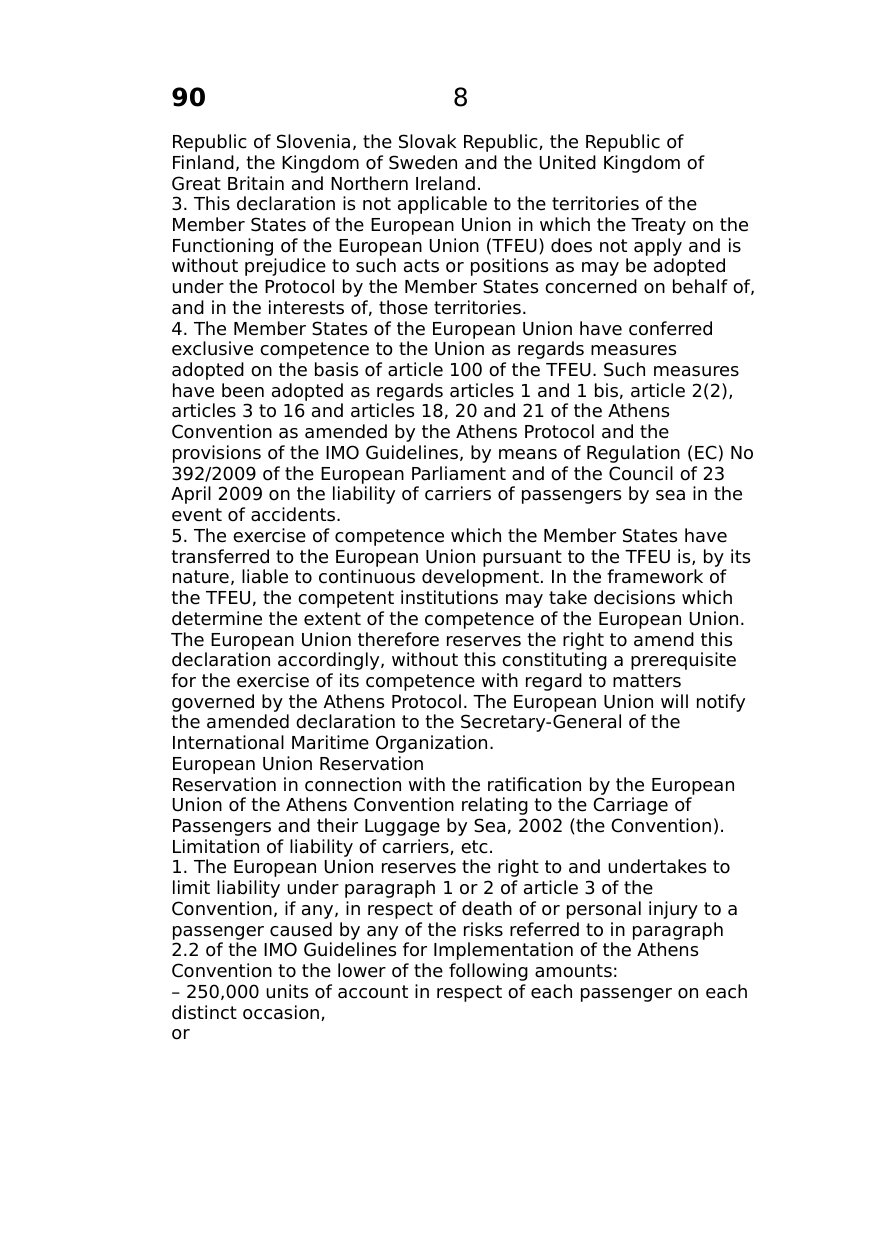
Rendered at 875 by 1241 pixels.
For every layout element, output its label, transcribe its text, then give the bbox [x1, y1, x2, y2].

text Reservation in connection with the ratification by the European Union of the Athens Convention relating to the Carriage of Passengers and their Luggage by Sea, 2002 (the Convention). [171, 774, 756, 837]
text Limitation of liability of carriers, etc. [171, 837, 756, 857]
text European Union Reservation [171, 754, 756, 774]
text 3. This declaration is not applicable to the territories of the Member States of the European Union in which the Treaty on the Functioning of the European Union (TFEU) does not apply and is without prejudice to such acts or positions as may be adopted under the Protocol by the Member States concerned on behalf of, and in the interests of, those territories. [171, 194, 756, 318]
text or [171, 1023, 756, 1044]
text 4. The Member States of the European Union have conferred exclusive competence to the Union as regards measures adopted on the basis of article 100 of the TFEU. Such measures have been adopted as regards articles 1 and 1 bis, article 2(2), articles 3 to 16 and articles 18, 20 and 21 of the Athens Convention as amended by the Athens Protocol and the provisions of the IMO Guidelines, by means of Regulation (EC) No 392/2009 of the European Parliament and of the Council of 23 April 2009 on the liability of carriers of passengers by sea in the event of accidents. [171, 318, 756, 526]
text – 250,000 units of account in respect of each passenger on each distinct occasion, [171, 982, 756, 1023]
text 1. The European Union reserves the right to and undertakes to limit liability under paragraph 1 or 2 of article 3 of the Convention, if any, in respect of death of or personal injury to a passenger caused by any of the risks referred to in paragraph 2.2 of the IMO Guidelines for Implementation of the Athens Convention to the lower of the following amounts: [171, 857, 756, 982]
text Republic of Slovenia, the Slovak Republic, the Republic of Finland, the Kingdom of Sweden and the United Kingdom of Great Britain and Northern Ireland. [171, 132, 756, 194]
text 5. The exercise of competence which the Member States have transferred to the European Union pursuant to the TFEU is, by its nature, liable to continuous development. In the framework of the TFEU, the competent institutions may take decisions which determine the extent of the competence of the European Union. The European Union therefore reserves the right to amend this declaration accordingly, without this constituting a prerequisite for the exercise of its competence with regard to matters governed by the Athens Protocol. The European Union will notify the amended declaration to the Secretary-General of the International Maritime Organization. [171, 526, 756, 754]
